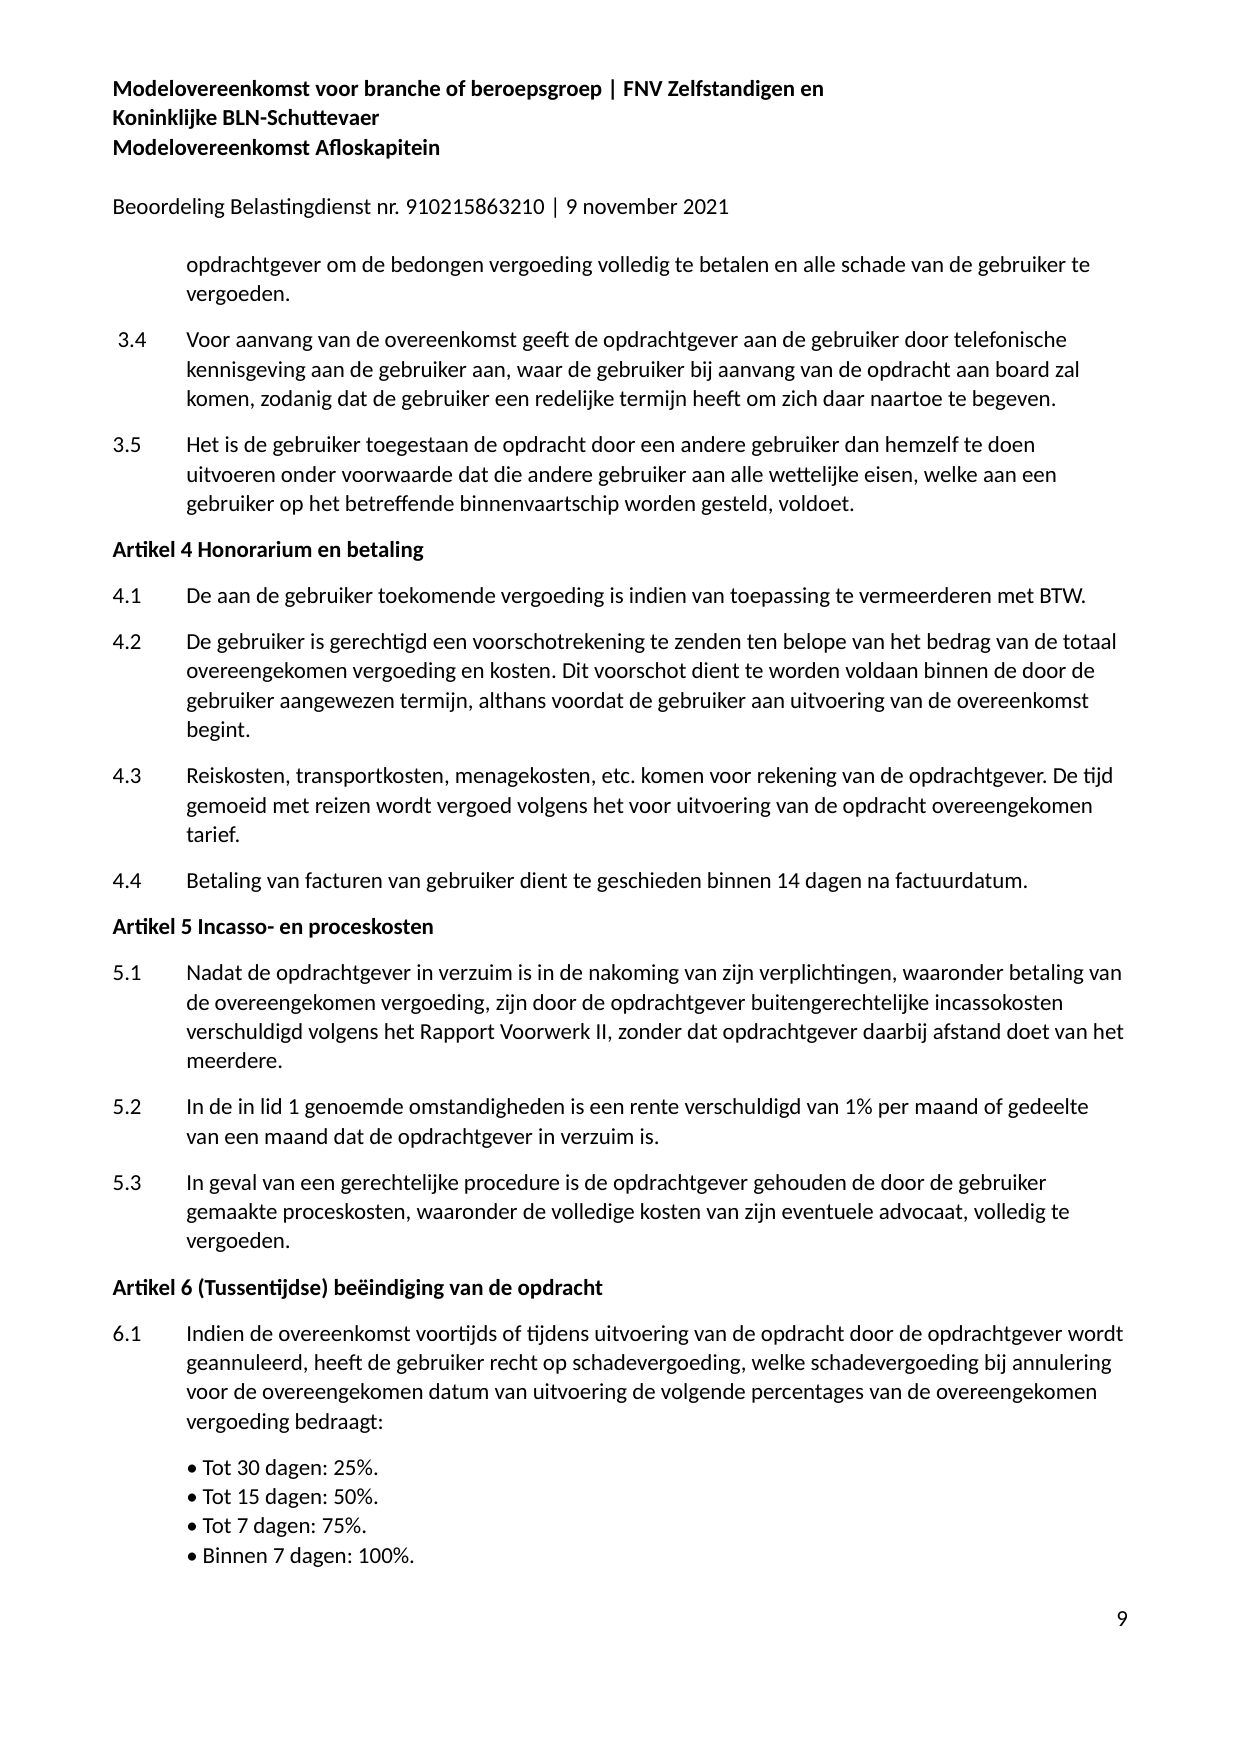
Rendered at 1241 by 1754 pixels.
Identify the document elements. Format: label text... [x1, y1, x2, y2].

text • Tot 30 dagen: 25%. [112, 1453, 1128, 1481]
text • Tot 15 dagen: 50%. [112, 1482, 1128, 1510]
text 5.3 In geval van een gerechtelijke procedure is de opdrachtgever gehouden de door de gebruiker gemaakte proceskosten, waaronder de volledige kosten van zijn eventuele advocaat, volledig te vergoeden. [112, 1168, 1128, 1255]
text 4.2 De gebruiker is gerechtigd een voorschotrekening te zenden ten belope van het bedrag van de totaal overeengekomen vergoeding en kosten. Dit voorschot dient te worden voldaan binnen de door de gebruiker aangewezen termijn, althans voordat de gebruiker aan uitvoering van de overeenkomst begint. [112, 627, 1128, 743]
text 3.5 Het is de gebruiker toegestaan de opdracht door een andere gebruiker dan hemzelf te doen uitvoeren onder voorwaarde dat die andere gebruiker aan alle wettelijke eisen, welke aan een gebruiker op het betreffende binnenvaartschip worden gesteld, voldoet. [112, 430, 1128, 517]
text 3.4 Voor aanvang van de overeenkomst geeft de opdrachtgever aan de gebruiker door telefonische kennisgeving aan de gebruiker aan, waar de gebruiker bij aanvang van de opdracht aan board zal komen, zodanig dat de gebruiker een redelijke termijn heeft om zich daar naartoe te begeven. [117, 326, 1128, 412]
text • Tot 7 dagen: 75%. [112, 1512, 1128, 1540]
text Artikel 4 Honorarium en betaling [112, 535, 1128, 563]
text 5.1 Nadat de opdrachtgever in verzuim is in de nakoming van zijn verplichtingen, waaronder betaling van de overeengekomen vergoeding, zijn door de opdrachtgever buitengerechtelijke incassokosten verschuldigd volgens het Rapport Voorwerk II, zonder dat opdrachtgever daarbij afstand doet van het meerdere. [112, 958, 1128, 1074]
text 4.1 De aan de gebruiker toekomende vergoeding is indien van toepassing te vermeerderen met BTW. [112, 581, 1128, 609]
text Artikel 5 Incasso- en proceskosten [112, 912, 1128, 940]
text 4.4 Betaling van facturen van gebruiker dient te geschieden binnen 14 dagen na factuurdatum. [112, 866, 1128, 894]
text • Binnen 7 dagen: 100%. [112, 1541, 1128, 1569]
text Artikel 6 (Tussentijdse) beëindiging van de opdracht [112, 1273, 1128, 1301]
text 4.3 Reiskosten, transportkosten, menagekosten, etc. komen voor rekening van de opdrachtgever. De tijd gemoeid met reizen wordt vergoed volgens het voor uitvoering van de opdracht overeengekomen tarief. [112, 761, 1128, 848]
text opdrachtgever om de bedongen vergoeding volledig te betalen en alle schade van de gebruiker te vergoeden. [112, 250, 1128, 308]
text 6.1 Indien de overeenkomst voortijds of tijdens uitvoering van de opdracht door de opdrachtgever wordt geannuleerd, heeft de gebruiker recht op schadevergoeding, welke schadevergoeding bij annulering voor de overeengekomen datum van uitvoering de volgende percentages van de overeengekomen vergoeding bedraagt: [112, 1319, 1128, 1435]
text 5.2 In de in lid 1 genoemde omstandigheden is een rente verschuldigd van 1% per maand of gedeelte van een maand dat de opdrachtgever in verzuim is. [112, 1092, 1128, 1150]
